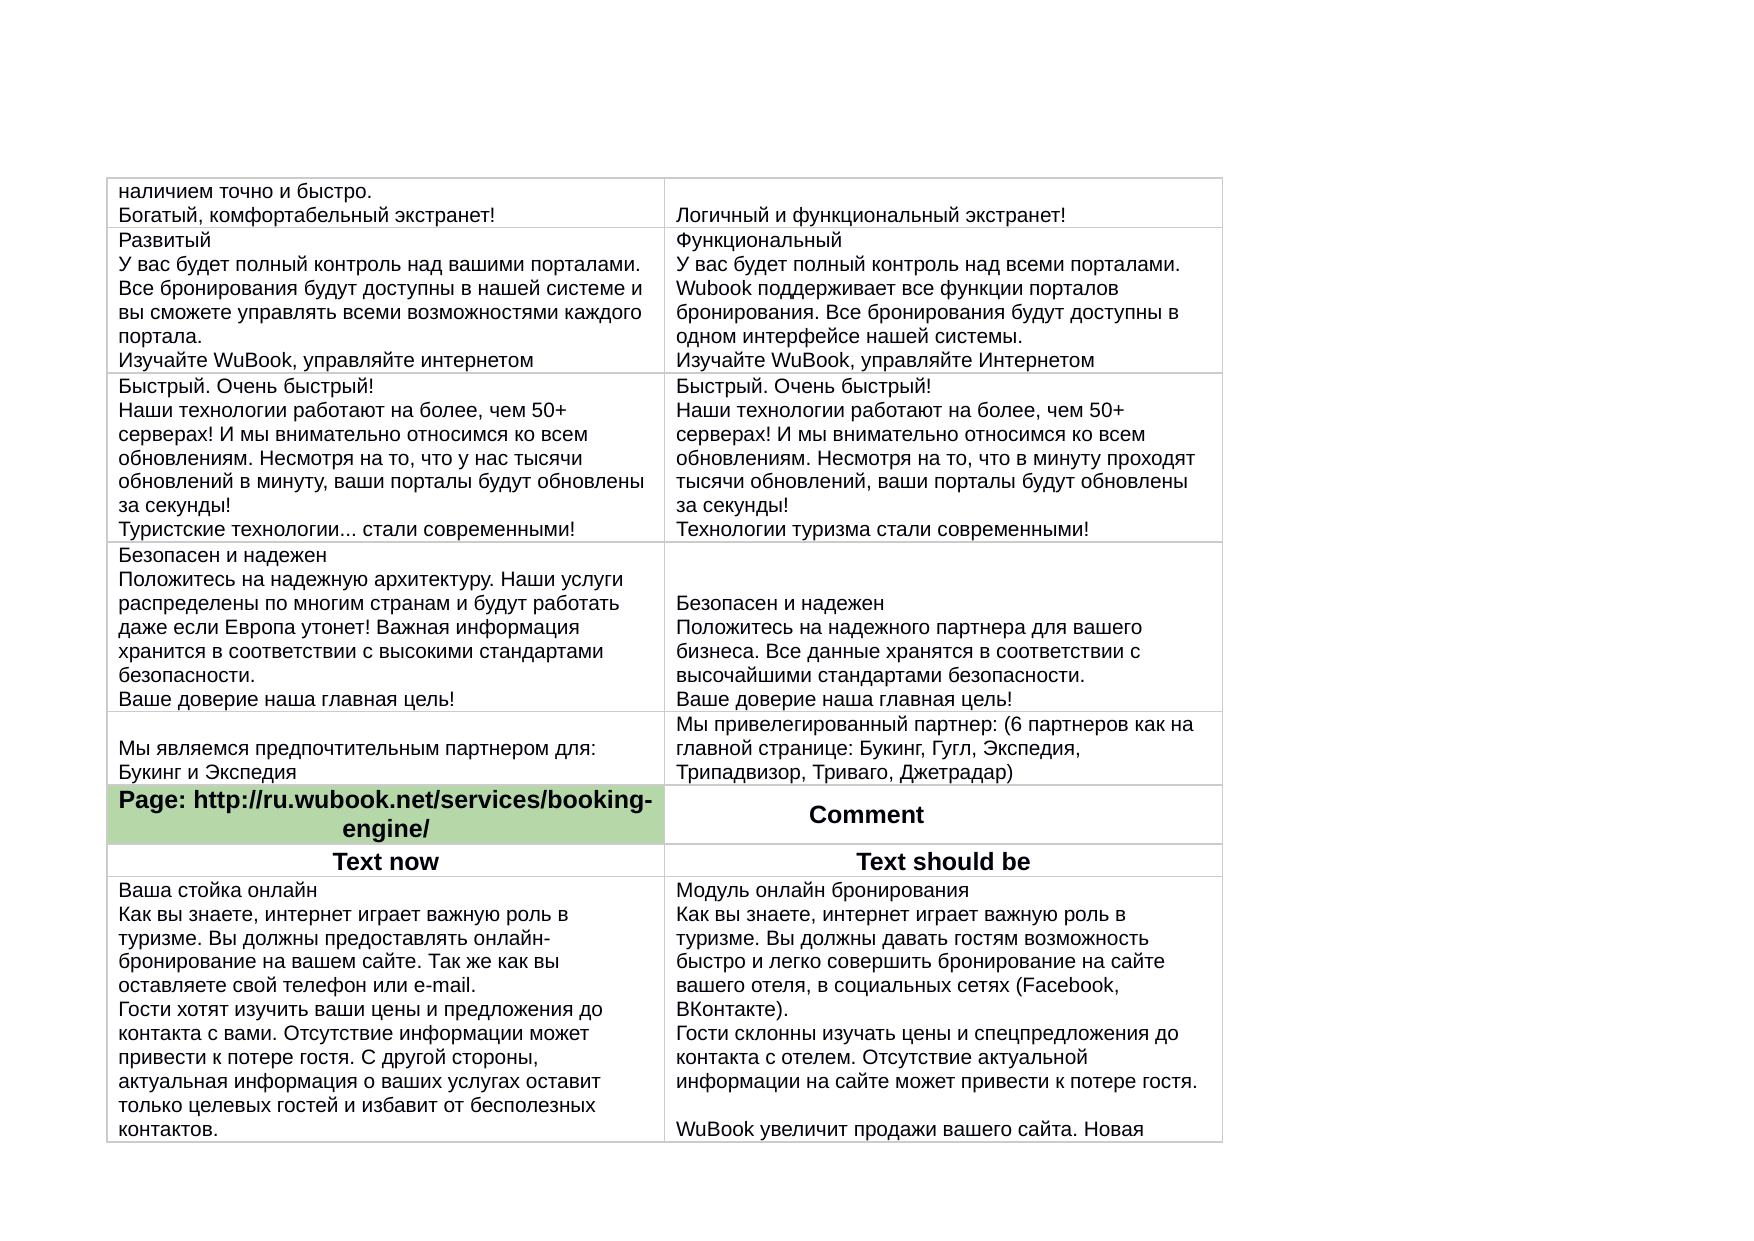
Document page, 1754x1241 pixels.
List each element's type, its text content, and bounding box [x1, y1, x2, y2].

table_cell Модуль онлайн бронирования Как вы знаете, интернет играет важную роль в туризме. Вы должны давать гостям возможность быстро и легко совершить бронирование на сайте вашего отеля, в социальных сетях (Facebook, ВКонтакте). Гости склонны изучать цены и спецпредложения до контакта с отелем. Отсутствие актуальной информации на сайте может привести к потере гостя. WuBook увеличит продажи вашего сайта. Новая [665, 877, 1222, 1141]
table_cell Ваша стойка онлайн Как вы знаете, интернет играет важную роль в туризме. Вы должны предоставлять онлайн-бронирование на вашем сайте. Так же как вы оставляете свой телефон или e-mail. Гости хотят изучить ваши цены и предложения до контакта с вами. Отсутствие информации может привести к потере гостя. С другой стороны, актуальная информация о ваших услугах оставит только целевых гостей и избавит от бесполезных контактов. [108, 877, 664, 1141]
table_cell Логичный и функциональный экстранет! [665, 179, 1222, 227]
table_cell Безопасен и надежен Положитесь на надежного партнера для вашего бизнеса. Все данные хранятся в соответствии с высочайшими стандартами безопасности. Ваше доверие наша главная цель! [665, 543, 1222, 711]
table_cell Text now [108, 845, 664, 876]
table_cell Быстрый. Очень быстрый! Наши технологии работают на более, чем 50+ серверах! И мы внимательно относимся ко всем обновлениям. Несмотря на то, что у нас тысячи обновлений в минуту, ваши порталы будут обновлены за секунды! Туристские технологии... стали современными! [108, 374, 664, 541]
table_cell Быстрый. Очень быстрый! Наши технологии работают на более, чем 50+ серверах! И мы внимательно относимся ко всем обновлениям. Несмотря на то, что в минуту проходят тысячи обновлений, ваши порталы будут обновлены за секунды! Технологии туризма стали современными! [665, 374, 1222, 541]
table_cell Развитый У вас будет полный контроль над вашими порталами. Все бронирования будут доступны в нашей системе и вы сможете управлять всеми возможностями каждого портала. Изучайте WuBook, управляйте интернетом [108, 228, 664, 372]
table_cell Text should be [665, 845, 1222, 876]
table_cell Функциональный У вас будет полный контроль над всеми порталами. Wubook поддерживает все функции порталов бронирования. Все бронирования будут доступны в одном интерфейсе нашей системы. Изучайте WuBook, управляйте Интернетом [665, 228, 1222, 372]
table_cell наличием точно и быстро. Богатый, комфортабельный экстранет! [108, 179, 664, 227]
table_cell Мы являемся предпочтительным партнером для: Букинг и Экспедия [108, 712, 664, 784]
table_cell Мы привелегированный партнер: (6 партнеров как на главной странице: Букинг, Гугл, Экспедия, Трипадвизор, Триваго, Джетрадар) [665, 712, 1222, 784]
table_cell Безопасен и надежен Положитесь на надежную архитектуру. Наши услуги распределены по многим странам и будут работать даже если Европа утонет! Важная информация хранится в соответствии с высокими стандартами безопасности. Ваше доверие наша главная цель! [108, 543, 664, 711]
table_cell Page: http://ru.wubook.net/services/booking-engine/ [108, 786, 664, 843]
table_cell Comment [665, 786, 1222, 843]
